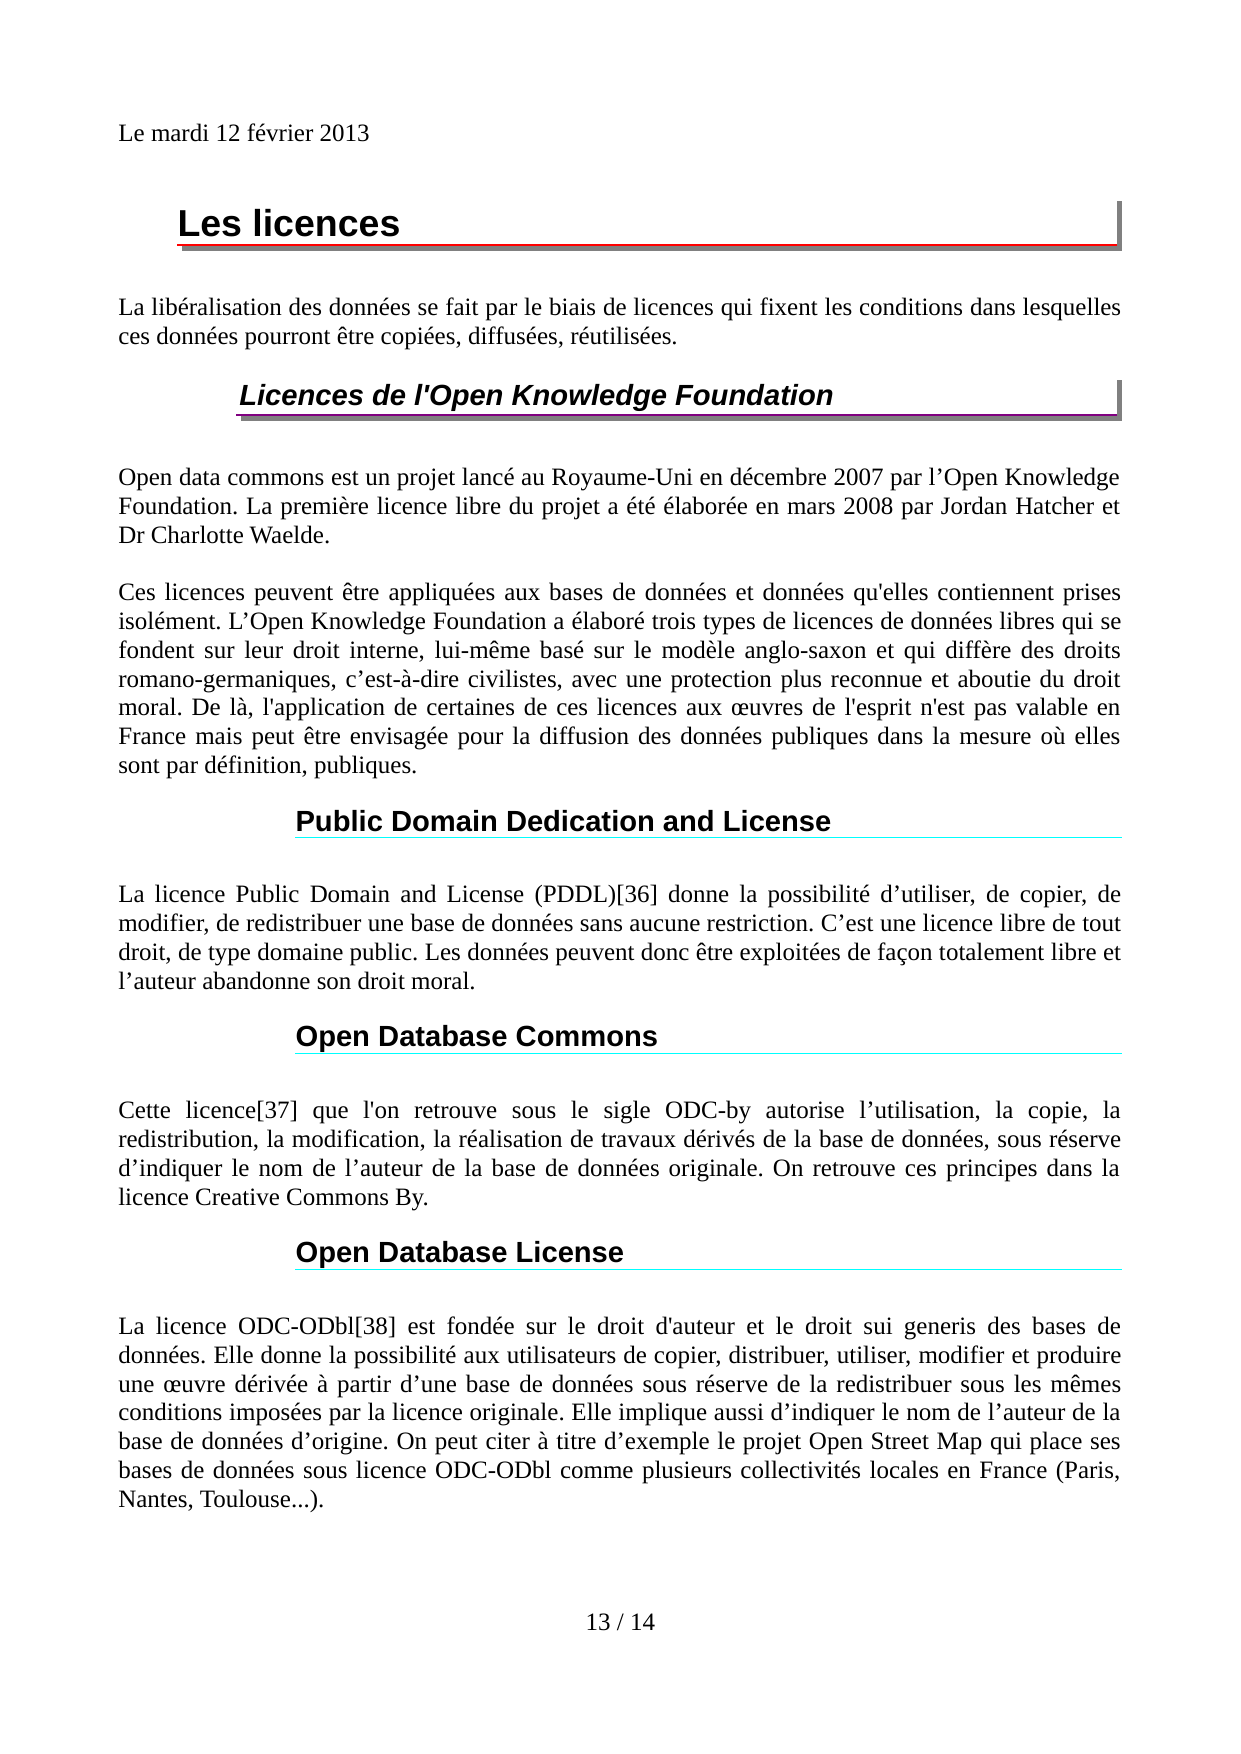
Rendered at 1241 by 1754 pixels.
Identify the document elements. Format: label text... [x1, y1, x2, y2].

text Ces licences peuvent être appliquées aux bases de données et données qu'elles contiennent prises isolément. L’Open Knowledge Foundation a élaboré trois types de licences de données libres qui se fondent sur leur droit interne, lui-même basé sur le modèle anglo-saxon et qui diffère des droits romano-germaniques, c’est-à-dire civilistes, avec une protection plus reconnue et aboutie du droit moral. De là, l'application de certaines de ces licences aux œuvres de l'esprit n'est pas valable en France mais peut être envisagée pour la diffusion des données publiques dans la mesure où elles sont par définition, publiques. [118, 577, 1122, 779]
subtitle Les licences [177, 201, 1117, 244]
subtitle Open Database License [295, 1235, 1122, 1269]
text Cette licence[37] que l'on retrouve sous le sigle ODC-by autorise l’utilisation, la copie, la redistribution, la modification, la réalisation de travaux dérivés de la base de données, sous réserve d’indiquer le nom de l’auteur de la base de données originale. On retrouve ces principes dans la licence Creative Commons By. [118, 1095, 1122, 1210]
subtitle Open Database Commons [295, 1019, 1122, 1053]
subtitle Public Domain Dedication and License [295, 804, 1122, 837]
text La licence Public Domain and License (PDDL)[36] donne la possibilité d’utiliser, de copier, de modifier, de redistribuer une base de données sans aucune restriction. C’est une licence libre de tout droit, de type domaine public. Les données peuvent donc être exploitées de façon totalement libre et l’auteur abandonne son droit moral. [118, 879, 1122, 994]
text La licence ODC-ODbl[38] est fondée sur le droit d'auteur et le droit sui generis des bases de données. Elle donne la possibilité aux utilisateurs de copier, distribuer, utiliser, modifier et produire une œuvre dérivée à partir d’une base de données sous réserve de la redistribuer sous les mêmes conditions imposées par la licence originale. Elle implique aussi d’indiquer le nom de l’auteur de la base de données d’origine. On peut citer à titre d’exemple le projet Open Street Map qui place ses bases de données sous licence ODC-ODbl comme plusieurs collectivités locales en France (Paris, Nantes, Toulouse...). [118, 1311, 1122, 1512]
text Open data commons est un projet lancé au Royaume-Uni en décembre 2007 par l’Open Knowledge Foundation. La première licence libre du projet a été élaborée en mars 2008 par Jordan Hatcher et Dr Charlotte Waelde. [118, 462, 1122, 549]
subtitle Licences de l'Open Knowledge Foundation [236, 375, 1117, 414]
text La libéralisation des données se fait par le biais de licences qui fixent les conditions dans lesquelles ces données pourront être copiées, diffusées, réutilisées. [118, 292, 1122, 350]
